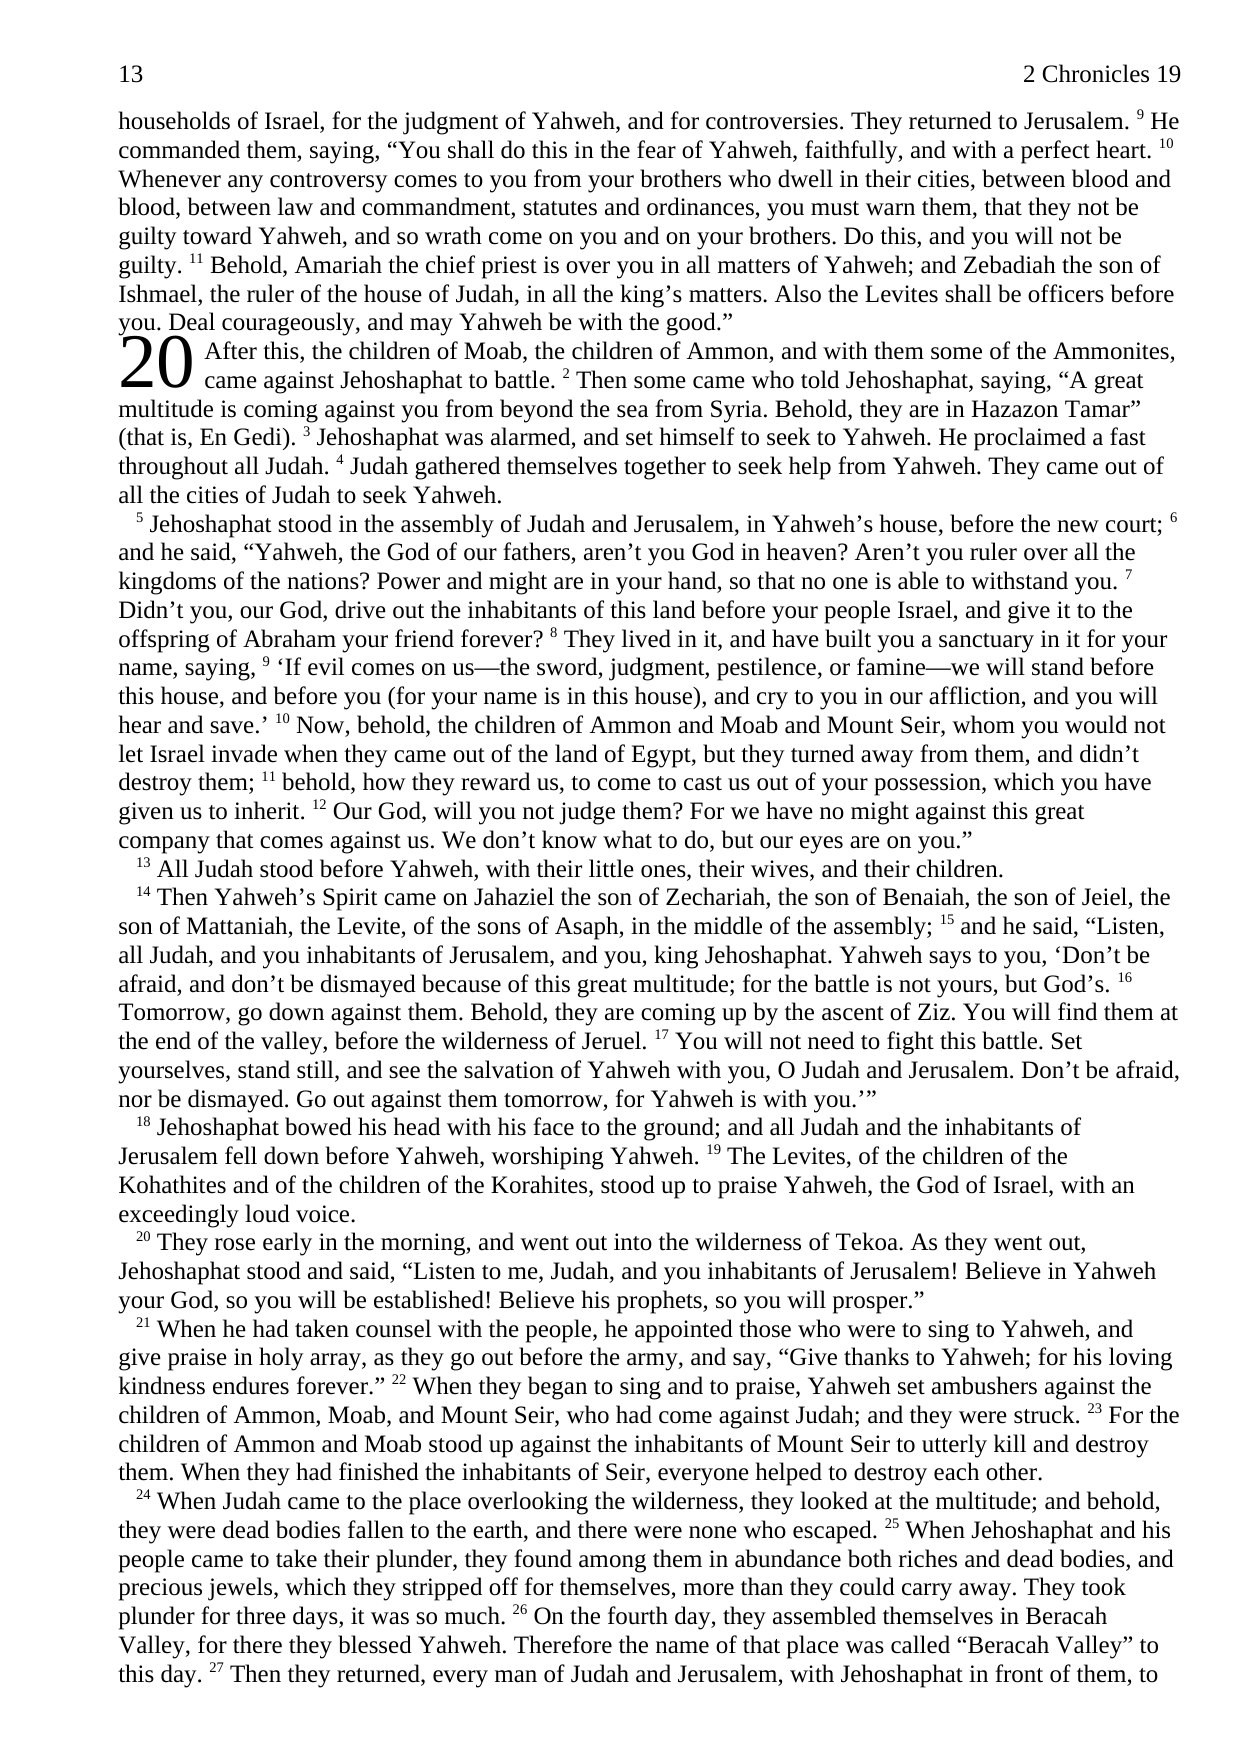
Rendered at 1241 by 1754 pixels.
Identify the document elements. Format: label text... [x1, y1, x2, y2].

text 14 Then Yahweh’s Spirit came on Jahaziel the son of Zechariah, the son of Benaiah, the son of Jeiel, the son of Mattaniah, the Levite, of the sons of Asaph, in the middle of the assembly; 15 and he said, “Listen, all Judah, and you inhabitants of Jerusalem, and you, king Jehoshaphat. Yahweh says to you, ‘Don’t be afraid, and don’t be dismayed because of this great multitude; for the battle is not yours, but God’s. 16 Tomorrow, go down against them. Behold, they are coming up by the ascent of Ziz. You will find them at the end of the valley, before the wilderness of Jeruel. 17 You will not need to fight this battle. Set yourselves, stand still, and see the salvation of Yahweh with you, O Judah and Jerusalem. Don’t be afraid, nor be dismayed. Go out against them tomorrow, for Yahweh is with you.’” [118, 882, 1181, 1112]
text households of Israel, for the judgment of Yahweh, and for controversies. They returned to Jerusalem. 9 He commanded them, saying, “You shall do this in the fear of Yahweh, faithfully, and with a perfect heart. 10 Whenever any controversy comes to you from your brothers who dwell in their cities, between blood and blood, between law and commandment, statutes and ordinances, you must warn them, that they not be guilty toward Yahweh, and so wrath come on you and on your brothers. Do this, and you will not be guilty. 11 Behold, Amariah the chief priest is over you in all matters of Yahweh; and Zebadiah the son of Ishmael, the ruler of the house of Judah, in all the king’s matters. Also the Levites shall be officers before you. Deal courageously, and may Yahweh be with the good.” [118, 106, 1181, 336]
text 20 They rose early in the morning, and went out into the wilderness of Tekoa. As they went out, Jehoshaphat stood and said, “Listen to me, Judah, and you inhabitants of Jerusalem! Believe in Yahweh your God, so you will be established! Believe his prophets, so you will prosper.” [118, 1227, 1181, 1314]
text 5 Jehoshaphat stood in the assembly of Judah and Jerusalem, in Yahweh’s house, before the new court; 6 and he said, “Yahweh, the God of our fathers, aren’t you God in heaven? Aren’t you ruler over all the kingdoms of the nations? Power and might are in your hand, so that no one is able to withstand you. 7 Didn’t you, our God, drive out the inhabitants of this land before your people Israel, and give it to the offspring of Abraham your friend forever? 8 They lived in it, and have built you a sanctuary in it for your name, saying, 9 ‘If evil comes on us—the sword, judgment, pestilence, or famine—we will stand before this house, and before you (for your name is in this house), and cry to you in our affliction, and you will hear and save.’ 10 Now, behold, the children of Ammon and Moab and Mount Seir, whom you would not let Israel invade when they came out of the land of Egypt, but they turned away from them, and didn’t destroy them; 11 behold, how they reward us, to come to cast us out of your possession, which you have given us to inherit. 12 Our God, will you not judge them? For we have no might against this great company that comes against us. We don’t know what to do, but our eyes are on you.” [118, 509, 1181, 854]
text 18 Jehoshaphat bowed his head with his face to the ground; and all Judah and the inhabitants of Jerusalem fell down before Yahweh, worshiping Yahweh. 19 The Levites, of the children of the Kohathites and of the children of the Korahites, stood up to praise Yahweh, the God of Israel, with an exceedingly loud voice. [118, 1112, 1181, 1227]
text 21 When he had taken counsel with the people, he appointed those who were to sing to Yahweh, and give praise in holy array, as they go out before the army, and say, “Give thanks to Yahweh; for his loving kindness endures forever.” 22 When they began to sing and to praise, Yahweh set ambushers against the children of Ammon, Moab, and Mount Seir, who had come against Judah; and they were struck. 23 For the children of Ammon and Moab stood up against the inhabitants of Mount Seir to utterly kill and destroy them. When they had finished the inhabitants of Seir, everyone helped to destroy each other. [118, 1314, 1181, 1486]
text 24 When Judah came to the place overlooking the wilderness, they looked at the multitude; and behold, they were dead bodies fallen to the earth, and there were none who escaped. 25 When Jehoshaphat and his people came to take their plunder, they found among them in abundance both riches and dead bodies, and precious jewels, which they stripped off for themselves, more than they could carry away. They took plunder for three days, it was so much. 26 On the fourth day, they assembled themselves in Beracah Valley, for there they blessed Yahweh. Therefore the name of that place was called “Beracah Valley” to this day. 27 Then they returned, every man of Judah and Jerusalem, with Jehoshaphat in front of them, to [118, 1486, 1181, 1687]
text 13 All Judah stood before Yahweh, with their little ones, their wives, and their children. [118, 854, 1181, 882]
text 20After this, the children of Moab, the children of Ammon, and with them some of the Ammonites, came against Jehoshaphat to battle. 2 Then some came who told Jehoshaphat, saying, “A great multitude is coming against you from beyond the sea from Syria. Behold, they are in Hazazon Tamar” (that is, En Gedi). 3 Jehoshaphat was alarmed, and set himself to seek to Yahweh. He proclaimed a fast throughout all Judah. 4 Judah gathered themselves together to seek help from Yahweh. They came out of all the cities of Judah to seek Yahweh. [118, 336, 1181, 509]
